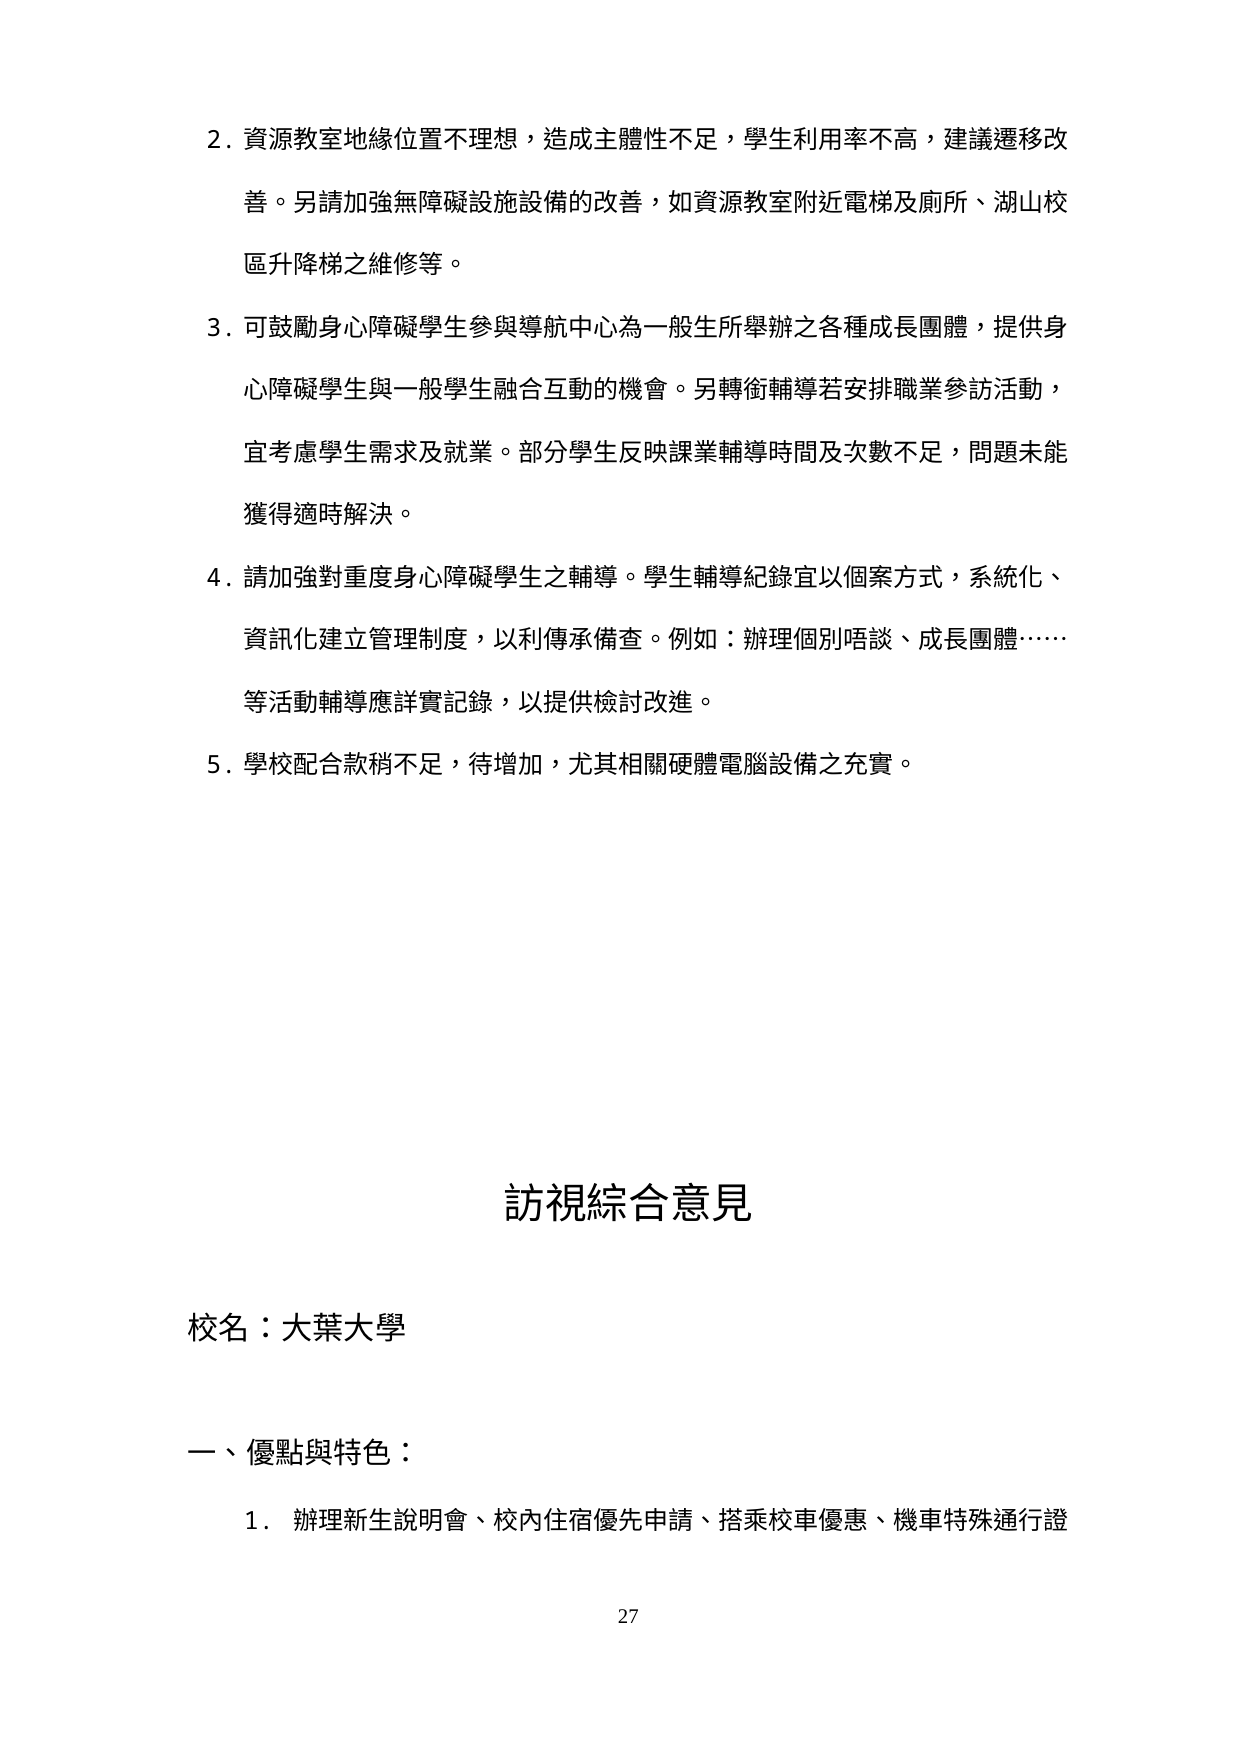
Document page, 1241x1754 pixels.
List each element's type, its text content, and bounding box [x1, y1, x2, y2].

text 一、優點與特色： [187, 1409, 1069, 1471]
text 訪視綜合意見 [187, 1159, 1069, 1221]
list 可鼓勵身心障礙學生參與導航中心為一般生所舉辦之各種成長團體，提供身心障礙學生與一般學生融合互動的機會。另轉銜輔導若安排職業參訪活動，宜考慮學生需求及就業。部分學生反映課業輔導時間及次數不足，問題未能獲得適時解決。 [206, 284, 1069, 534]
list 請加強對重度身心障礙學生之輔導。學生輔導紀錄宜以個案方式，系統化、資訊化建立管理制度，以利傳承備查。例如：辦理個別唔談、成長團體……等活動輔導應詳實記錄，以提供檢討改進。 [206, 534, 1069, 721]
text 校名：大葉大學 [187, 1284, 1069, 1346]
list 資源教室地緣位置不理想，造成主體性不足，學生利用率不高，建議遷移改善。另請加強無障礙設施設備的改善，如資源教室附近電梯及廁所、湖山校區升降梯之維修等。 [206, 96, 1069, 284]
list 學校配合款稍不足，待增加，尤其相關硬體電腦設備之充實。 [206, 721, 1069, 784]
list 辦理新生說明會、校內住宿優先申請、搭乘校車優惠、機車特殊通行證 [244, 1477, 1069, 1539]
